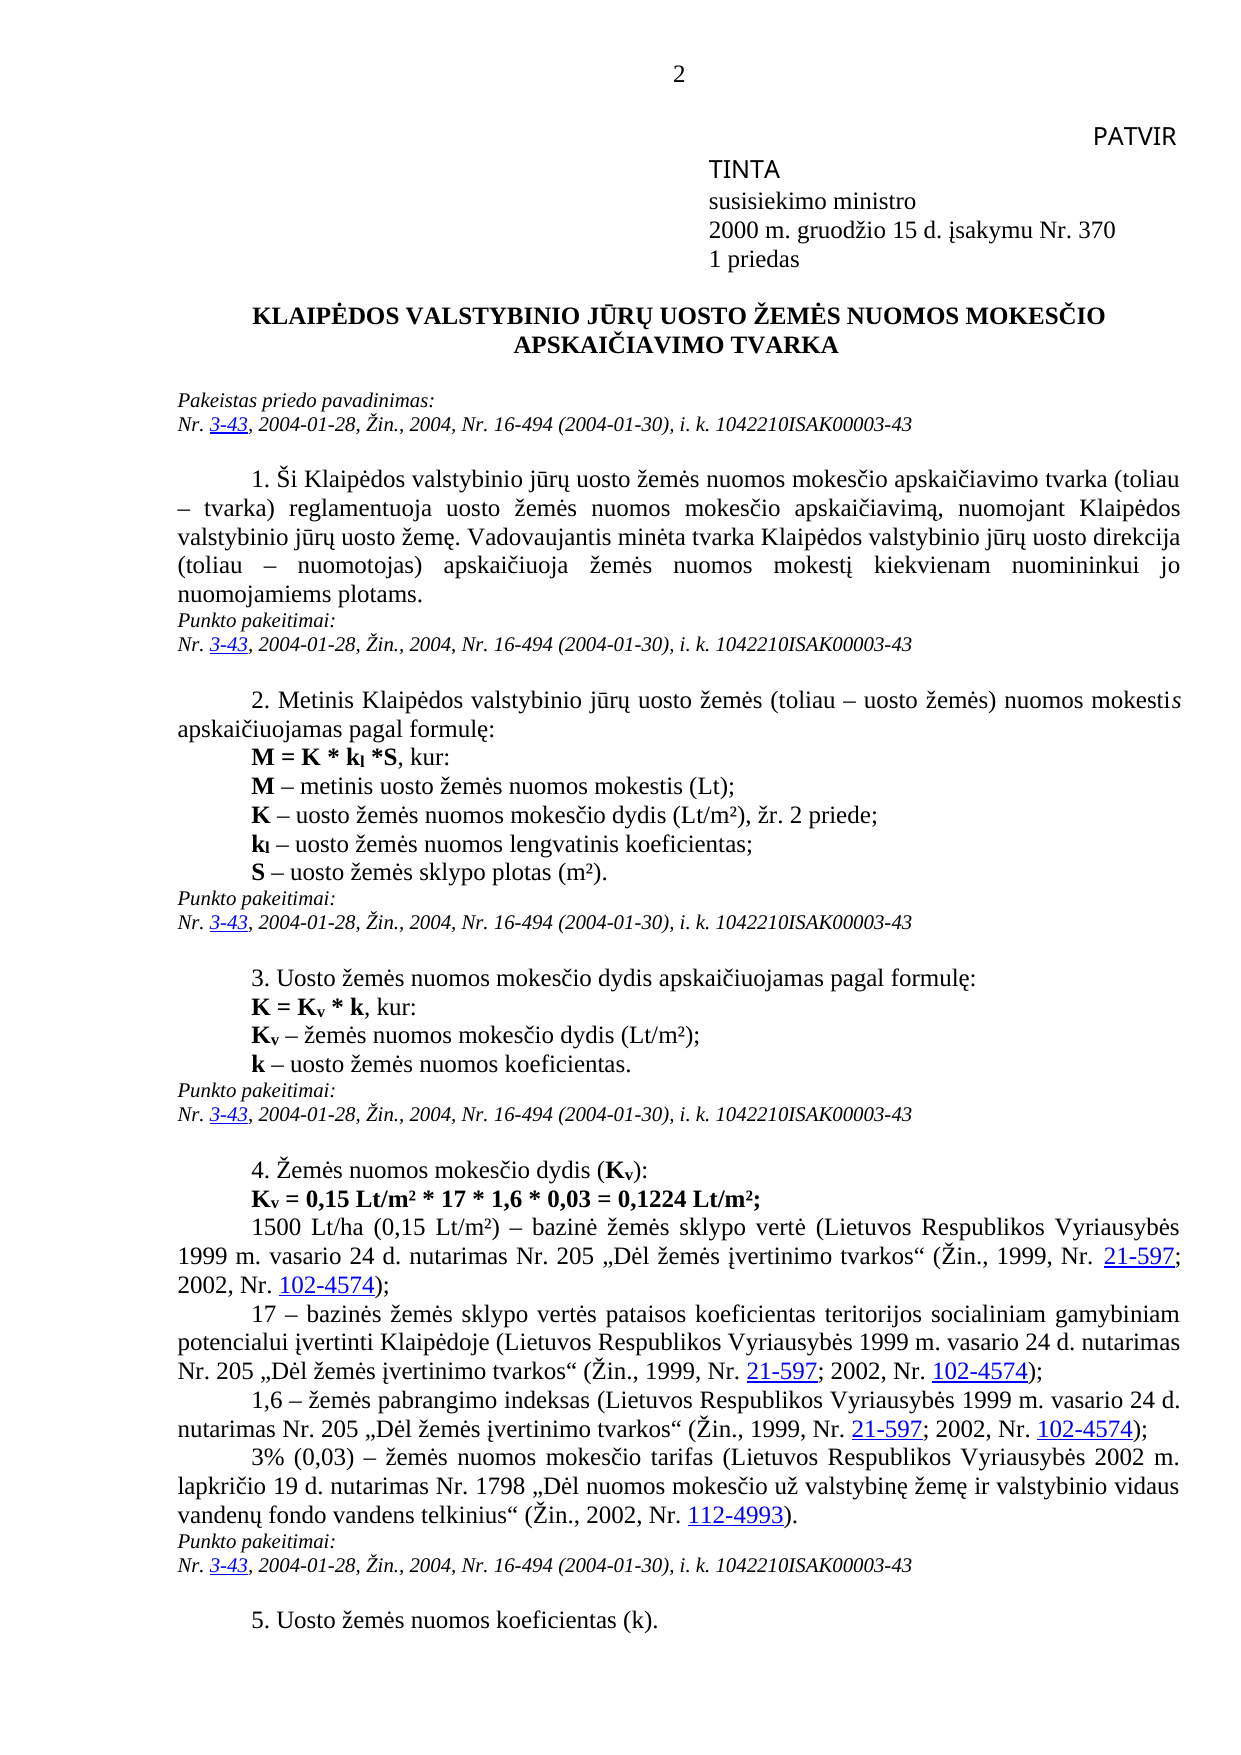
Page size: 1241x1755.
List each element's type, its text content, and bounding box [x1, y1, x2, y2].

text K – uosto žemės nuomos mokesčio dydis (Lt/m²), žr. 2 priede; [177, 800, 1181, 829]
text M – metinis uosto žemės nuomos mokestis (Lt); [177, 771, 1181, 800]
text K = Kv * k, kur: [177, 992, 1181, 1021]
text 5. Uosto žemės nuomos koeficientas (k). [177, 1606, 1181, 1634]
text Nr. 3-43, 2004-01-28, Žin., 2004, Nr. 16-494 (2004-01-30), i. k. 1042210ISAK00003-43 [177, 910, 1181, 934]
text M = K * kl *S, kur: [177, 742, 1181, 771]
text 3. Uosto žemės nuomos mokesčio dydis apskaičiuojamas pagal formulę: [177, 963, 1181, 992]
text 1500 Lt/ha (0,15 Lt/m²) – bazinė žemės sklypo vertė (Lietuvos Respublikos Vyriausybės 1999 m. vasario 24 d. nutarimas Nr. 205 „Dėl žemės įvertinimo tvarkos“ (Žin., 1999, Nr. 21-597; 2002, Nr. 102-4574); [177, 1212, 1181, 1299]
text 3% (0,03) – žemės nuomos mokesčio tarifas (Lietuvos Respublikos Vyriausybės 2002 m. lapkričio 19 d. nutarimas Nr. 1798 „Dėl nuomos mokesčio už valstybinę žemę ir valstybinio vidaus vandenų fondo vandens telkinius“ (Žin., 2002, Nr. 112-4993). [177, 1442, 1181, 1529]
text k – uosto žemės nuomos koeficientas. [177, 1049, 1181, 1078]
text Nr. 3-43, 2004-01-28, Žin., 2004, Nr. 16-494 (2004-01-30), i. k. 1042210ISAK00003-43 [177, 632, 1181, 656]
text 1 priedas [177, 244, 1181, 272]
text S – uosto žemės sklypo plotas (m²). [177, 857, 1181, 886]
text 17 – bazinės žemės sklypo vertės pataisos koeficientas teritorijos socialiniam gamybiniam potencialui įvertinti Klaipėdoje (Lietuvos Respublikos Vyriausybės 1999 m. vasario 24 d. nutarimas Nr. 205 „Dėl žemės įvertinimo tvarkos“ (Žin., 1999, Nr. 21-597; 2002, Nr. 102-4574); [177, 1299, 1181, 1385]
text 1. Ši Klaipėdos valstybinio jūrų uosto žemės nuomos mokesčio apskaičiavimo tvarka (toliau – tvarka) reglamentuoja uosto žemės nuomos mokesčio apskaičiavimą, nuomojant Klaipėdos valstybinio jūrų uosto žemę. Vadovaujantis minėta tvarka Klaipėdos valstybinio jūrų uosto direkcija (toliau – nuomotojas) apskaičiuoja žemės nuomos mokestį kiekvienam nuomininkui jo nuomojamiems plotams. [177, 464, 1181, 608]
text susisiekimo ministro [177, 186, 1181, 215]
text Punkto pakeitimai: [177, 1078, 1181, 1102]
text 2000 m. gruodžio 15 d. įsakymu Nr. 370 [177, 215, 1181, 244]
text PATVIRTINTA [709, 118, 1181, 186]
text Punkto pakeitimai: [177, 1529, 1181, 1553]
text Pakeistas priedo pavadinimas: [177, 387, 1181, 412]
text 4. Žemės nuomos mokesčio dydis (Kv): [177, 1155, 1181, 1184]
text Nr. 3-43, 2004-01-28, Žin., 2004, Nr. 16-494 (2004-01-30), i. k. 1042210ISAK00003-43 [177, 1102, 1181, 1126]
text Nr. 3-43, 2004-01-28, Žin., 2004, Nr. 16-494 (2004-01-30), i. k. 1042210ISAK00003-43 [177, 412, 1181, 436]
text Nr. 3-43, 2004-01-28, Žin., 2004, Nr. 16-494 (2004-01-30), i. k. 1042210ISAK00003-43 [177, 1553, 1181, 1577]
text Kv – žemės nuomos mokesčio dydis (Lt/m²); [177, 1021, 1181, 1049]
text 2. Metinis Klaipėdos valstybinio jūrų uosto žemės (toliau – uosto žemės) nuomos mokestis apskaičiuojamas pagal formulę: [177, 685, 1181, 742]
text Punkto pakeitimai: [177, 608, 1181, 632]
text 1,6 – žemės pabrangimo indeksas (Lietuvos Respublikos Vyriausybės 1999 m. vasario 24 d. nutarimas Nr. 205 „Dėl žemės įvertinimo tvarkos“ (Žin., 1999, Nr. 21-597; 2002, Nr. 102-4574); [177, 1385, 1181, 1442]
text Kv = 0,15 Lt/m² * 17 * 1,6 * 0,03 = 0,1224 Lt/m²; [177, 1184, 1181, 1212]
text Punkto pakeitimai: [177, 886, 1181, 910]
text kl – uosto žemės nuomos lengvatinis koeficientas; [177, 829, 1181, 857]
text Klaipėdos valstybinio jūrų uosto žemės nuomos mokesčio apskaičiavimo tvarka [177, 301, 1181, 359]
